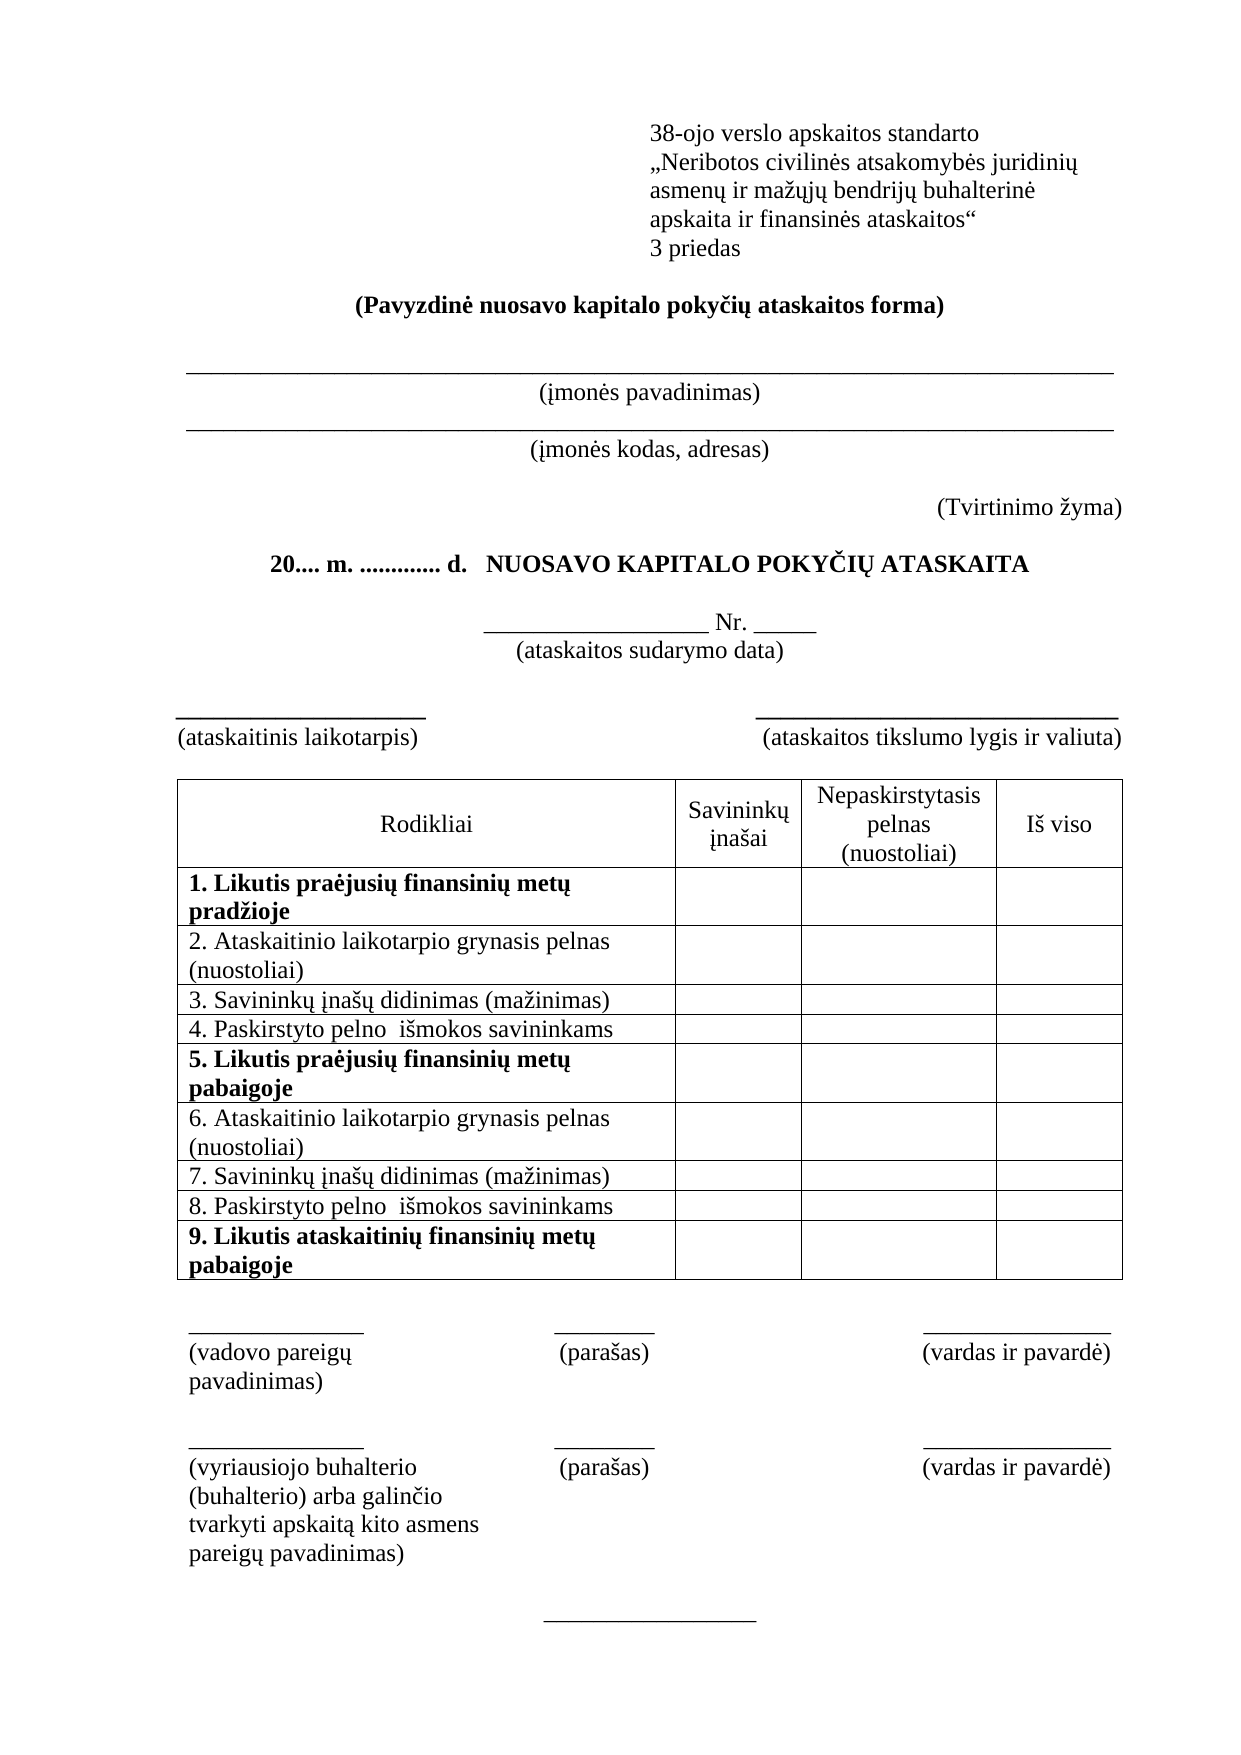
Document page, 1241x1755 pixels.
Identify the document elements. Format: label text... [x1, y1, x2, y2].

text asmenų ir mažųjų bendrijų buhalterinė [649, 176, 1122, 204]
table_cell [676, 1015, 801, 1043]
table_header Nepaskirstytasis pelnas (nuostoliai) [802, 780, 996, 867]
table_cell [997, 1191, 1122, 1220]
text apskaita ir finansinės ataskaitos“ [649, 204, 1122, 233]
text ____________________ _____________________________ [177, 693, 1122, 722]
table_cell [997, 926, 1122, 984]
table_cell 2. Ataskaitinio laikotarpio grynasis pelnas (nuostoliai) [178, 926, 675, 984]
table_cell [676, 1191, 801, 1220]
text _________________ [177, 1596, 1122, 1624]
table_cell 7. Savininkų įnašų didinimas (mažinimas) [178, 1161, 675, 1190]
table_header ______________ (vadovo pareigų pavadinimas) [177, 1308, 495, 1394]
table_cell [676, 1221, 801, 1278]
table_header Iš viso [997, 780, 1122, 867]
table_cell 8. Paskirstyto pelno išmokos savininkams [178, 1191, 675, 1220]
table_cell [997, 1103, 1122, 1160]
table_header ________ (parašas) [495, 1308, 713, 1394]
table_cell 5. Likutis praėjusių finansinių metų pabaigoje [178, 1044, 675, 1102]
table_cell [997, 985, 1122, 1013]
text (Pavyzdinė nuosavo kapitalo pokyčių ataskaitos forma) [177, 291, 1122, 319]
text 3 priedas [649, 233, 1122, 262]
table_cell [802, 985, 996, 1013]
table_cell 4. Paskirstyto pelno išmokos savininkams [178, 1015, 675, 1043]
table_cell 6. Ataskaitinio laikotarpio grynasis pelnas (nuostoliai) [178, 1103, 675, 1160]
table_cell [997, 1044, 1122, 1102]
table_cell [802, 1015, 996, 1043]
table_cell [802, 926, 996, 984]
table_cell [802, 1161, 996, 1190]
text (ataskaitos sudarymo data) [177, 636, 1122, 664]
table_cell 9. Likutis ataskaitinių finansinių metų pabaigoje [178, 1221, 675, 1278]
text (įmonės kodas, adresas) [177, 434, 1122, 463]
table_cell [676, 1161, 801, 1190]
table_cell [802, 868, 996, 925]
table_cell [676, 985, 801, 1013]
table_cell [997, 1015, 1122, 1043]
table_cell [676, 1044, 801, 1102]
text _ [177, 348, 1122, 377]
table_cell [802, 1103, 996, 1160]
text __________________ Nr. _____ [177, 607, 1122, 636]
table_header _______________ (vardas ir pavardė) [714, 1308, 1122, 1394]
table_cell 1. Likutis praėjusių finansinių metų pradžioje [178, 868, 675, 925]
text (Tvirtinimo žyma) [177, 492, 1122, 521]
table_cell 3. Savininkų įnašų didinimas (mažinimas) [178, 985, 675, 1013]
text 20.... m. ............. d. NUOSAVO KAPITALO POKYČIŲ ATASKAITA [177, 549, 1122, 578]
text (ataskaitinis laikotarpis) (ataskaitos tikslumo lygis ir valiuta) [177, 722, 1122, 751]
text _ [177, 406, 1122, 434]
table_cell [802, 1044, 996, 1102]
table_cell [676, 926, 801, 984]
table_cell [676, 868, 801, 925]
table_cell [802, 1191, 996, 1220]
text 38-ojo verslo apskaitos standarto [649, 118, 1122, 147]
table_cell [802, 1221, 996, 1278]
table_cell [997, 1221, 1122, 1278]
table_cell [997, 1161, 1122, 1190]
table_cell [997, 868, 1122, 925]
text „Neribotos civilinės atsakomybės juridinių [649, 147, 1122, 176]
table_header ________ (parašas) [495, 1423, 713, 1567]
table_header Rodikliai [178, 780, 675, 867]
text (įmonės pavadinimas) [177, 377, 1122, 406]
table_header ______________ (vyriausiojo buhalterio (buhalterio) arba galinčio tvarkyti apskaitą kito asmens pareigų pavadinimas) [177, 1423, 495, 1567]
table_header Savininkų įnašai [676, 780, 801, 867]
table_cell [676, 1103, 801, 1160]
table_header _______________ (vardas ir pavardė) [714, 1423, 1122, 1567]
